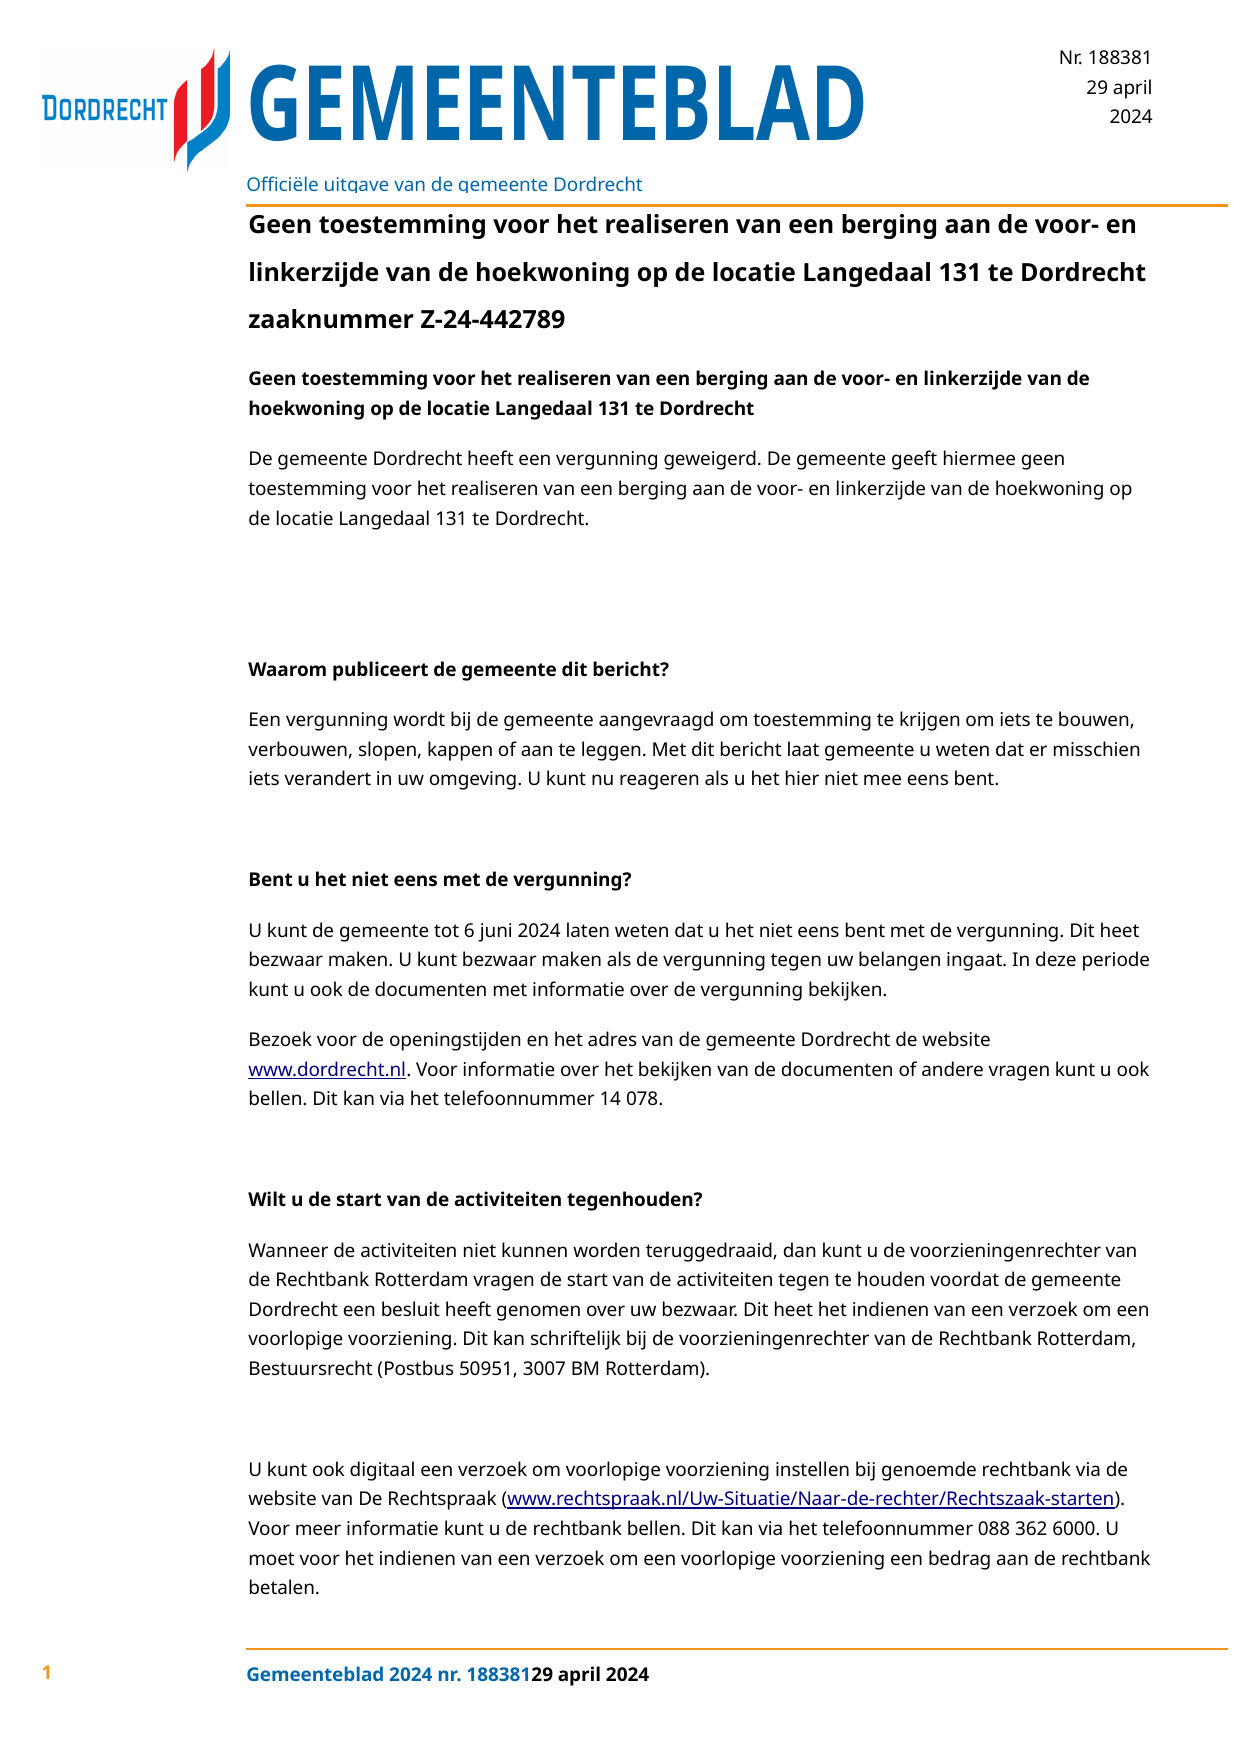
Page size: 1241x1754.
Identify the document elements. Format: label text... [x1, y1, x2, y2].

text De gemeente Dordrecht heeft een vergunning geweigerd. De gemeente geeft hiermee geen toestemming voor het realiseren van een berging aan de voor- en linkerzijde van de hoekwoning op de locatie Langedaal 131 te Dordrecht. [248, 446, 1152, 530]
text Wilt u de start van de activiteiten tegenhouden? [248, 1186, 1152, 1212]
text Waarom publiceert de gemeente dit bericht? [248, 656, 1152, 682]
picture [41, 47, 231, 172]
text Wanneer de activiteiten niet kunnen worden teruggedraaid, dan kunt u de voorzieningenrechter van de Rechtbank Rotterdam vragen de start van de activiteiten tegen te houden voordat de gemeente Dordrecht een besluit heeft genomen over uw bezwaar. Dit heet het indienen van een verzoek om een voorlopige voorziening. Dit kan schriftelijk bij de voorzieningenrechter van de Rechtbank Rotterdam, Bestuursrecht (Postbus 50951, 3007 BM Rotterdam). [248, 1237, 1152, 1381]
text Geen toestemming voor het realiseren van een berging aan de voor- en linkerzijde van de hoekwoning op de locatie Langedaal 131 te Dordrecht [248, 366, 1152, 421]
text U kunt de gemeente tot 6 juni 2024 laten weten dat u het niet eens bent met de vergunning. Dit heet bezwaar maken. U kunt bezwaar maken als de vergunning tegen uw belangen ingaat. In deze periode kunt u ook de documenten met informatie over de vergunning bekijken. [248, 917, 1152, 1002]
text U kunt ook digitaal een verzoek om voorlopige voorziening instellen bij genoemde rechtbank via de website van De Rechtspraak (www.rechtspraak.nl/Uw-Situatie/Naar-de-rechter/Rechtszaak-starten). Voor meer informatie kunt u de rechtbank bellen. Dit kan via het telefoonnummer 088 362 6000. U moet voor het indienen van een verzoek om een voorlopige voorziening een bedrag aan de rechtbank betalen. [248, 1456, 1152, 1600]
text Een vergunning wordt bij de gemeente aangevraagd om toestemming te krijgen om iets te bouwen, verbouwen, slopen, kappen of aan te leggen. Met dit bericht laat gemeente u weten dat er misschien iets verandert in uw omgeving. U kunt nu reageren als u het hier niet mee eens bent. [248, 706, 1152, 791]
text Geen toestemming voor het realiseren van een berging aan de voor- en linkerzijde van de hoekwoning op de locatie Langedaal 131 te Dordrecht zaaknummer Z-24-442789 [248, 207, 1152, 336]
text Bent u het niet eens met de vergunning? [248, 866, 1152, 892]
text Bezoek voor de openingstijden en het adres van de gemeente Dordrecht de website www.dordrecht.nl. Voor informatie over het bekijken van de documenten of andere vragen kunt u ook bellen. Dit kan via het telefoonnummer 14 078. [248, 1026, 1152, 1111]
